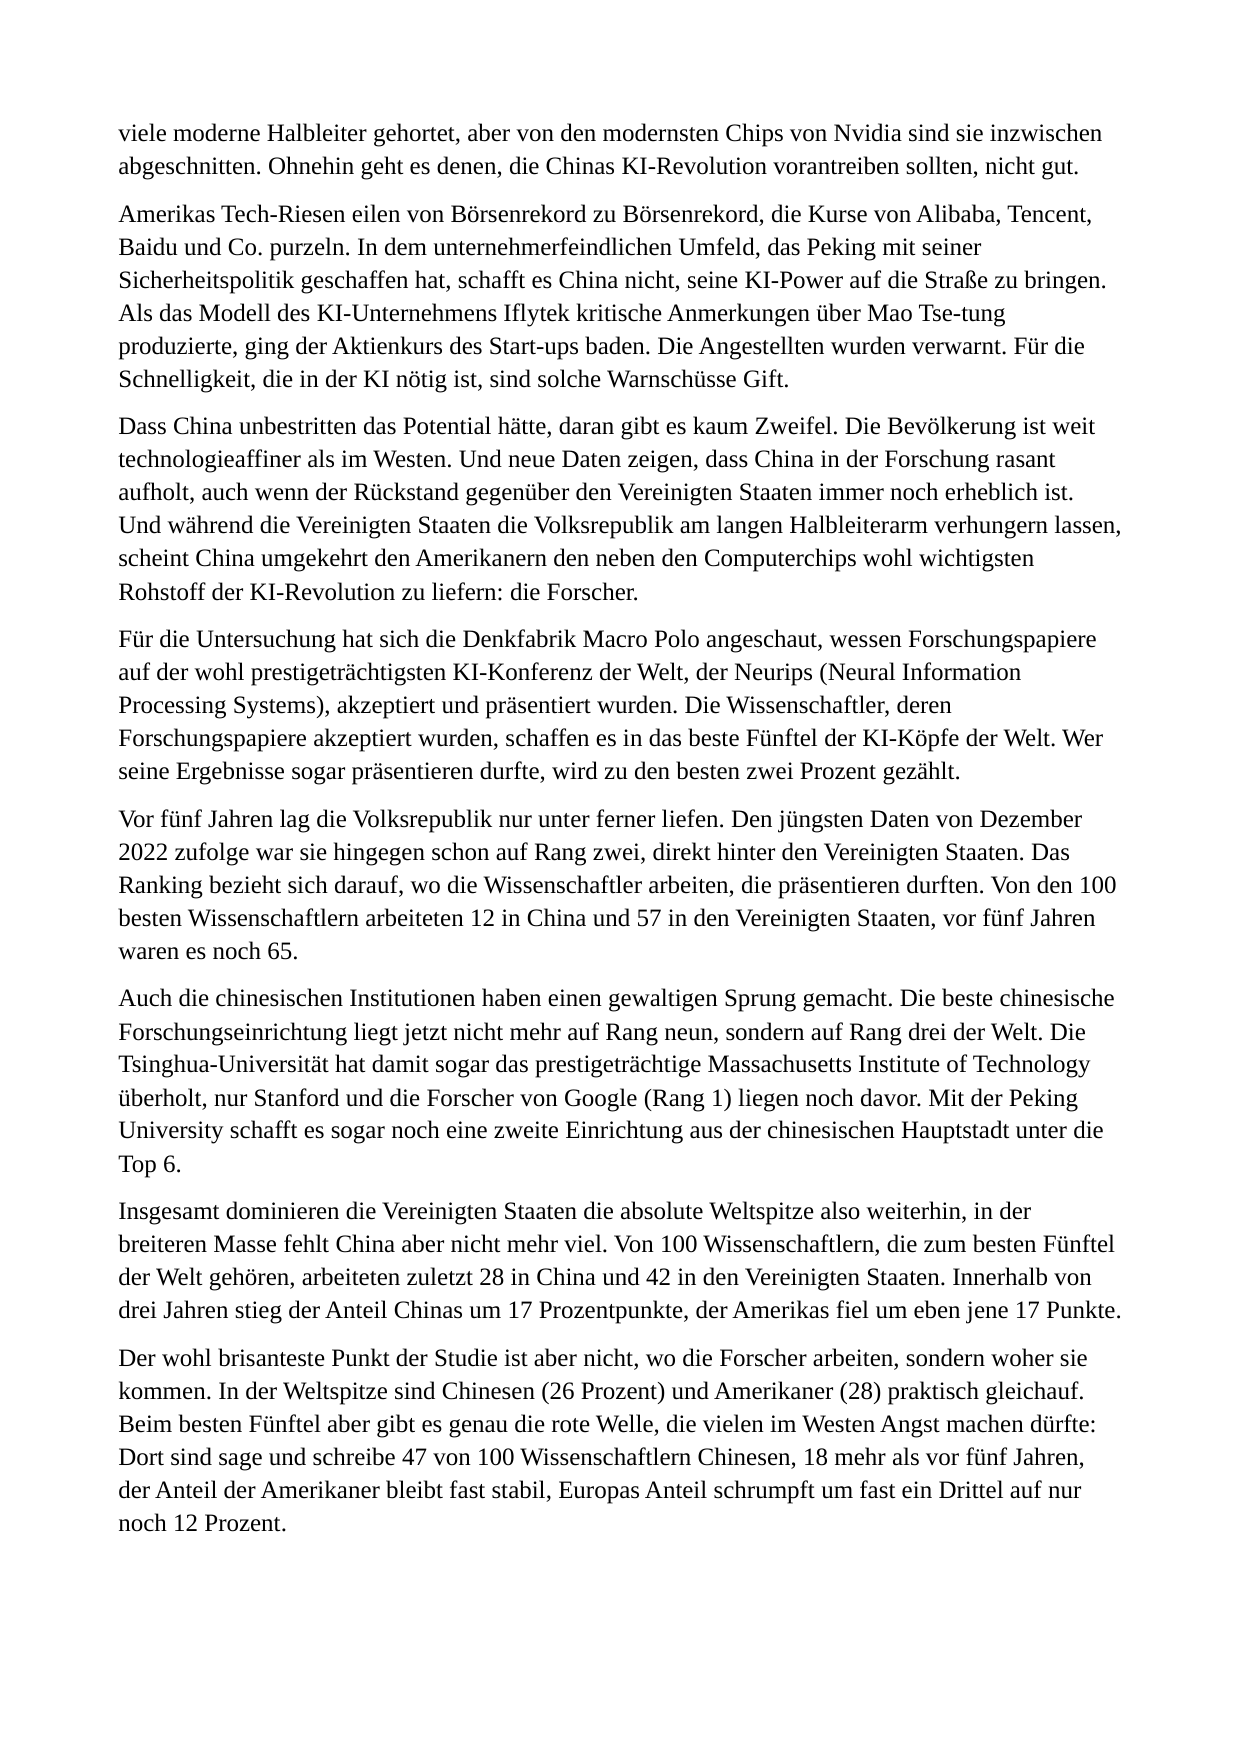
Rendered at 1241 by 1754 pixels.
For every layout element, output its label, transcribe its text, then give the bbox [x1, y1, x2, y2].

text Der wohl brisanteste Punkt der Studie ist aber nicht, wo die Forscher arbeiten, sondern woher sie kommen. In der Weltspitze sind Chinesen (26 Prozent) und Amerikaner (28) praktisch gleichauf. Beim besten Fünftel aber gibt es genau die rote Welle, die vielen im Westen Angst machen dürfte: Dort sind sage und schreibe 47 von 100 Wissenschaftlern Chinesen, 18 mehr als vor fünf Jahren, der Anteil der Amerikaner bleibt fast stabil, Europas Anteil schrumpft um fast ein Drittel auf nur noch 12 Prozent. [118, 1343, 1122, 1537]
text Dass China unbestritten das Potential hätte, daran gibt es kaum Zweifel. Die Bevölkerung ist weit technologieaffiner als im Westen. Und neue Daten zeigen, dass China in der Forschung rasant aufholt, auch wenn der Rückstand gegenüber den Vereinigten Staaten immer noch erheblich ist. Und während die Vereinigten Staaten die Volksrepublik am langen Halbleiterarm verhungern lassen, scheint China umgekehrt den Amerikanern den neben den Computerchips wohl wichtigsten Rohstoff der KI-Revolution zu liefern: die Forscher. [118, 411, 1122, 605]
text viele moderne Halbleiter gehortet, aber von den modernsten Chips von Nvidia sind sie inzwischen abgeschnitten. Ohnehin geht es denen, die Chinas KI-Revolution vorantreiben sollten, nicht gut. [118, 118, 1122, 180]
text Auch die chinesischen Institutionen haben einen gewaltigen Sprung gemacht. Die beste chinesische Forschungseinrichtung liegt jetzt nicht mehr auf Rang neun, sondern auf Rang drei der Welt. Die Tsinghua-Universität hat damit sogar das prestigeträchtige Massachusetts Institute of Technology überholt, nur Stanford und die Forscher von Google (Rang 1) liegen noch davor. Mit der Peking University schafft es sogar noch eine zweite Einrichtung aus der chinesischen Hauptstadt unter die Top 6. [118, 983, 1122, 1177]
text Insgesamt dominieren die Vereinigten Staaten die absolute Weltspitze also weiterhin, in der breiteren Masse fehlt China aber nicht mehr viel. Von 100 Wissenschaftlern, die zum besten Fünftel der Welt gehören, arbeiteten zuletzt 28 in China und 42 in den Vereinigten Staaten. Innerhalb von drei Jahren stieg der Anteil Chinas um 17 Prozentpunkte, der Amerikas fiel um eben jene 17 Punkte. [118, 1196, 1122, 1324]
text Amerikas Tech-Riesen eilen von Börsenrekord zu Börsenrekord, die Kurse von Alibaba, Tencent, Baidu und Co. purzeln. In dem unternehmerfeindlichen Umfeld, das Peking mit seiner Sicherheitspolitik geschaffen hat, schafft es China nicht, seine KI-Power auf die Straße zu bringen. Als das Modell des KI-Unternehmens Iflytek kritische Anmerkungen über Mao Tse-tung produzierte, ging der Aktienkurs des Start-ups baden. Die Angestellten wurden verwarnt. Für die Schnelligkeit, die in der KI nötig ist, sind solche Warnschüsse Gift. [118, 199, 1122, 393]
text Für die Untersuchung hat sich die Denkfabrik Macro Polo angeschaut, wessen Forschungspapiere auf der wohl prestigeträchtigsten KI-Konferenz der Welt, der Neurips (Neural Information Processing Systems), akzeptiert und präsentiert wurden. Die Wissenschaftler, deren Forschungspapiere akzeptiert wurden, schaffen es in das beste Fünftel der KI-Köpfe der Welt. Wer seine Ergebnisse sogar präsentieren durfte, wird zu den besten zwei Prozent gezählt. [118, 624, 1122, 785]
text Vor fünf Jahren lag die Volksrepublik nur unter ferner liefen. Den jüngsten Daten von Dezember 2022 zufolge war sie hingegen schon auf Rang zwei, direkt hinter den Vereinigten Staaten. Das Ranking bezieht sich darauf, wo die Wissenschaftler arbeiten, die präsentieren durften. Von den 100 besten Wissenschaftlern arbeiteten 12 in China und 57 in den Vereinigten Staaten, vor fünf Jahren waren es noch 65. [118, 804, 1122, 965]
